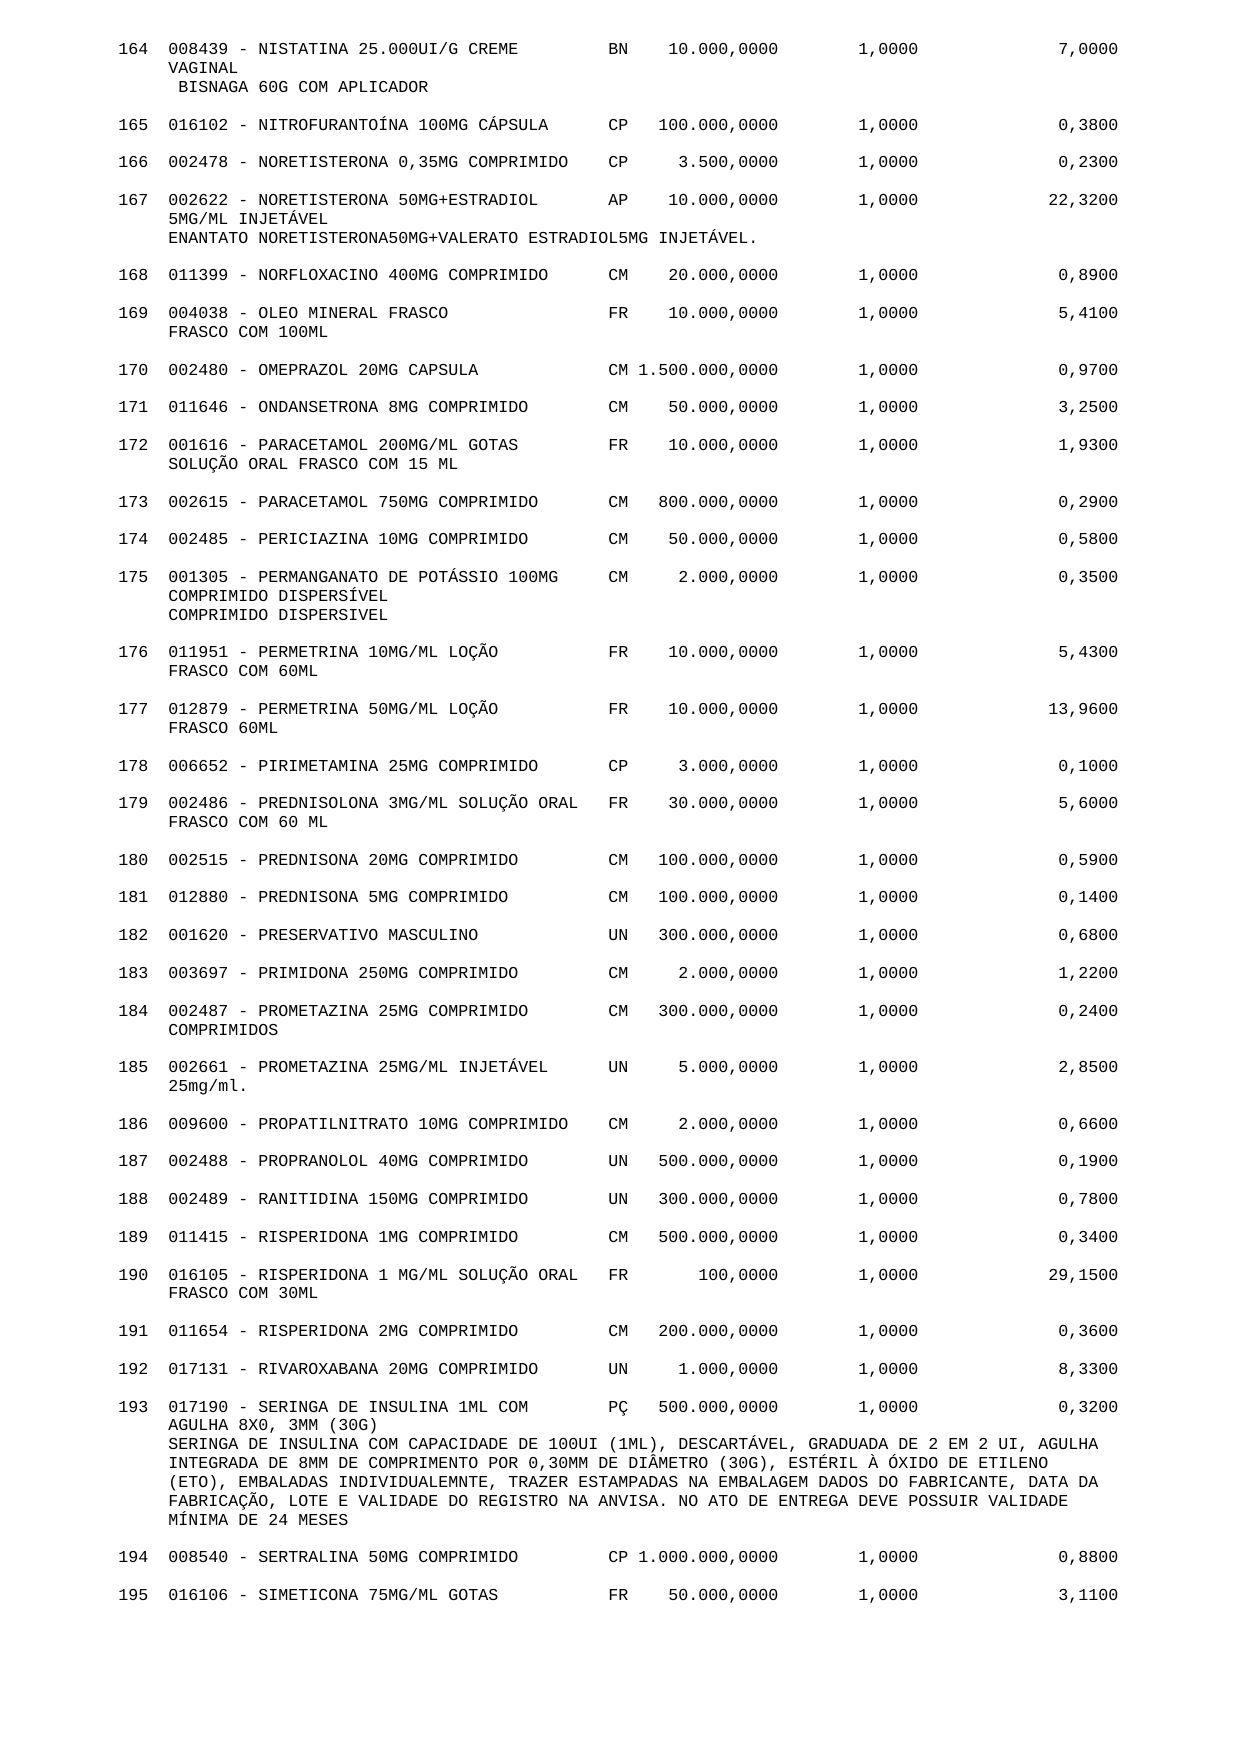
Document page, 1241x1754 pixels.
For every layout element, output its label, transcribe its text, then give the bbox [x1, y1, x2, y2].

text 185 002661 - PROMETAZINA 25MG/ML INJETÁVEL UN 5.000,0000 1,0000 2,8500 25mg/ml. [118, 1059, 1122, 1115]
text 174 002485 - PERICIAZINA 10MG COMPRIMIDO CM 50.000,0000 1,0000 0,5800 [118, 531, 1122, 568]
text 172 001616 - PARACETAMOL 200MG/ML GOTAS FR 10.000,0000 1,0000 1,9300 SOLUÇÃO ORAL FRASCO COM 15 ML [118, 437, 1122, 493]
text 171 011646 - ONDANSETRONA 8MG COMPRIMIDO CM 50.000,0000 1,0000 3,2500 [118, 399, 1122, 437]
text 187 002488 - PROPRANOLOL 40MG COMPRIMIDO UN 500.000,0000 1,0000 0,1900 [118, 1153, 1122, 1191]
text 183 003697 - PRIMIDONA 250MG COMPRIMIDO CM 2.000,0000 1,0000 1,2200 [118, 964, 1122, 1002]
text 167 002622 - NORETISTERONA 50MG+ESTRADIOL AP 10.000,0000 1,0000 22,3200 5MG/ML INJETÁVEL ENANTATO NORETISTERONA50MG+VALERATO ESTRADIOL5MG INJETÁVEL. [118, 191, 1122, 267]
text 170 002480 - OMEPRAZOL 20MG CAPSULA CM 1.500.000,0000 1,0000 0,9700 [118, 361, 1122, 399]
text 195 016106 - SIMETICONA 75MG/ML GOTAS FR 50.000,0000 1,0000 3,1100 [118, 1587, 1122, 1624]
text 164 008439 - NISTATINA 25.000UI/G CREME BN 10.000,0000 1,0000 7,0000 VAGINAL BISNAGA 60G COM APLICADOR [118, 41, 1122, 116]
text 168 011399 - NORFLOXACINO 400MG COMPRIMIDO CM 20.000,0000 1,0000 0,8900 [118, 267, 1122, 304]
text 192 017131 - RIVAROXABANA 20MG COMPRIMIDO UN 1.000,0000 1,0000 8,3300 [118, 1360, 1122, 1398]
text 186 009600 - PROPATILNITRATO 10MG COMPRIMIDO CM 2.000,0000 1,0000 0,6600 [118, 1115, 1122, 1153]
text 169 004038 - OLEO MINERAL FRASCO FR 10.000,0000 1,0000 5,4100 FRASCO COM 100ML [118, 304, 1122, 361]
text 191 011654 - RISPERIDONA 2MG COMPRIMIDO CM 200.000,0000 1,0000 0,3600 [118, 1323, 1122, 1360]
text 181 012880 - PREDNISONA 5MG COMPRIMIDO CM 100.000,0000 1,0000 0,1400 [118, 889, 1122, 927]
text 189 011415 - RISPERIDONA 1MG COMPRIMIDO CM 500.000,0000 1,0000 0,3400 [118, 1228, 1122, 1266]
text 178 006652 - PIRIMETAMINA 25MG COMPRIMIDO CP 3.000,0000 1,0000 0,1000 [118, 757, 1122, 795]
text 188 002489 - RANITIDINA 150MG COMPRIMIDO UN 300.000,0000 1,0000 0,7800 [118, 1191, 1122, 1228]
text 190 016105 - RISPERIDONA 1 MG/ML SOLUÇÃO ORAL FR 100,0000 1,0000 29,1500 FRASCO COM 30ML [118, 1266, 1122, 1323]
text 177 012879 - PERMETRINA 50MG/ML LOÇÃO FR 10.000,0000 1,0000 13,9600 FRASCO 60ML [118, 701, 1122, 757]
text 165 016102 - NITROFURANTOÍNA 100MG CÁPSULA CP 100.000,0000 1,0000 0,3800 [118, 116, 1122, 154]
text 193 017190 - SERINGA DE INSULINA 1ML COM PÇ 500.000,0000 1,0000 0,3200 AGULHA 8X0, 3MM (30G) SERINGA DE INSULINA COM CAPACIDADE DE 100UI (1ML), DESCARTÁVEL, GRADUADA DE 2 EM 2 UI, AGULHA INTEGRADA DE 8MM DE COMPRIMENTO POR 0,30MM DE DIÂMETRO (30G), ESTÉRIL À ÓXIDO DE ETILENO (ETO), EMBALADAS INDIVIDUALEMNTE, TRAZER ESTAMPADAS NA EMBALAGEM DADOS DO FABRICANTE, DATA DA FABRICAÇÃO, LOTE E VALIDADE DO REGISTRO NA ANVISA. NO ATO DE ENTREGA DEVE POSSUIR VALIDADE MÍNIMA DE 24 MESES [118, 1398, 1122, 1549]
text 173 002615 - PARACETAMOL 750MG COMPRIMIDO CM 800.000,0000 1,0000 0,2900 [118, 493, 1122, 531]
text 182 001620 - PRESERVATIVO MASCULINO UN 300.000,0000 1,0000 0,6800 [118, 927, 1122, 964]
text 166 002478 - NORETISTERONA 0,35MG COMPRIMIDO CP 3.500,0000 1,0000 0,2300 [118, 154, 1122, 191]
text 179 002486 - PREDNISOLONA 3MG/ML SOLUÇÃO ORAL FR 30.000,0000 1,0000 5,6000 FRASCO COM 60 ML [118, 795, 1122, 851]
text 175 001305 - PERMANGANATO DE POTÁSSIO 100MG CM 2.000,0000 1,0000 0,3500 COMPRIMIDO DISPERSÍVEL COMPRIMIDO DISPERSIVEL [118, 568, 1122, 644]
text 176 011951 - PERMETRINA 10MG/ML LOÇÃO FR 10.000,0000 1,0000 5,4300 FRASCO COM 60ML [118, 644, 1122, 701]
text 180 002515 - PREDNISONA 20MG COMPRIMIDO CM 100.000,0000 1,0000 0,5900 [118, 851, 1122, 889]
text 194 008540 - SERTRALINA 50MG COMPRIMIDO CP 1.000.000,0000 1,0000 0,8800 [118, 1549, 1122, 1587]
text 184 002487 - PROMETAZINA 25MG COMPRIMIDO CM 300.000,0000 1,0000 0,2400 COMPRIMIDOS [118, 1002, 1122, 1059]
